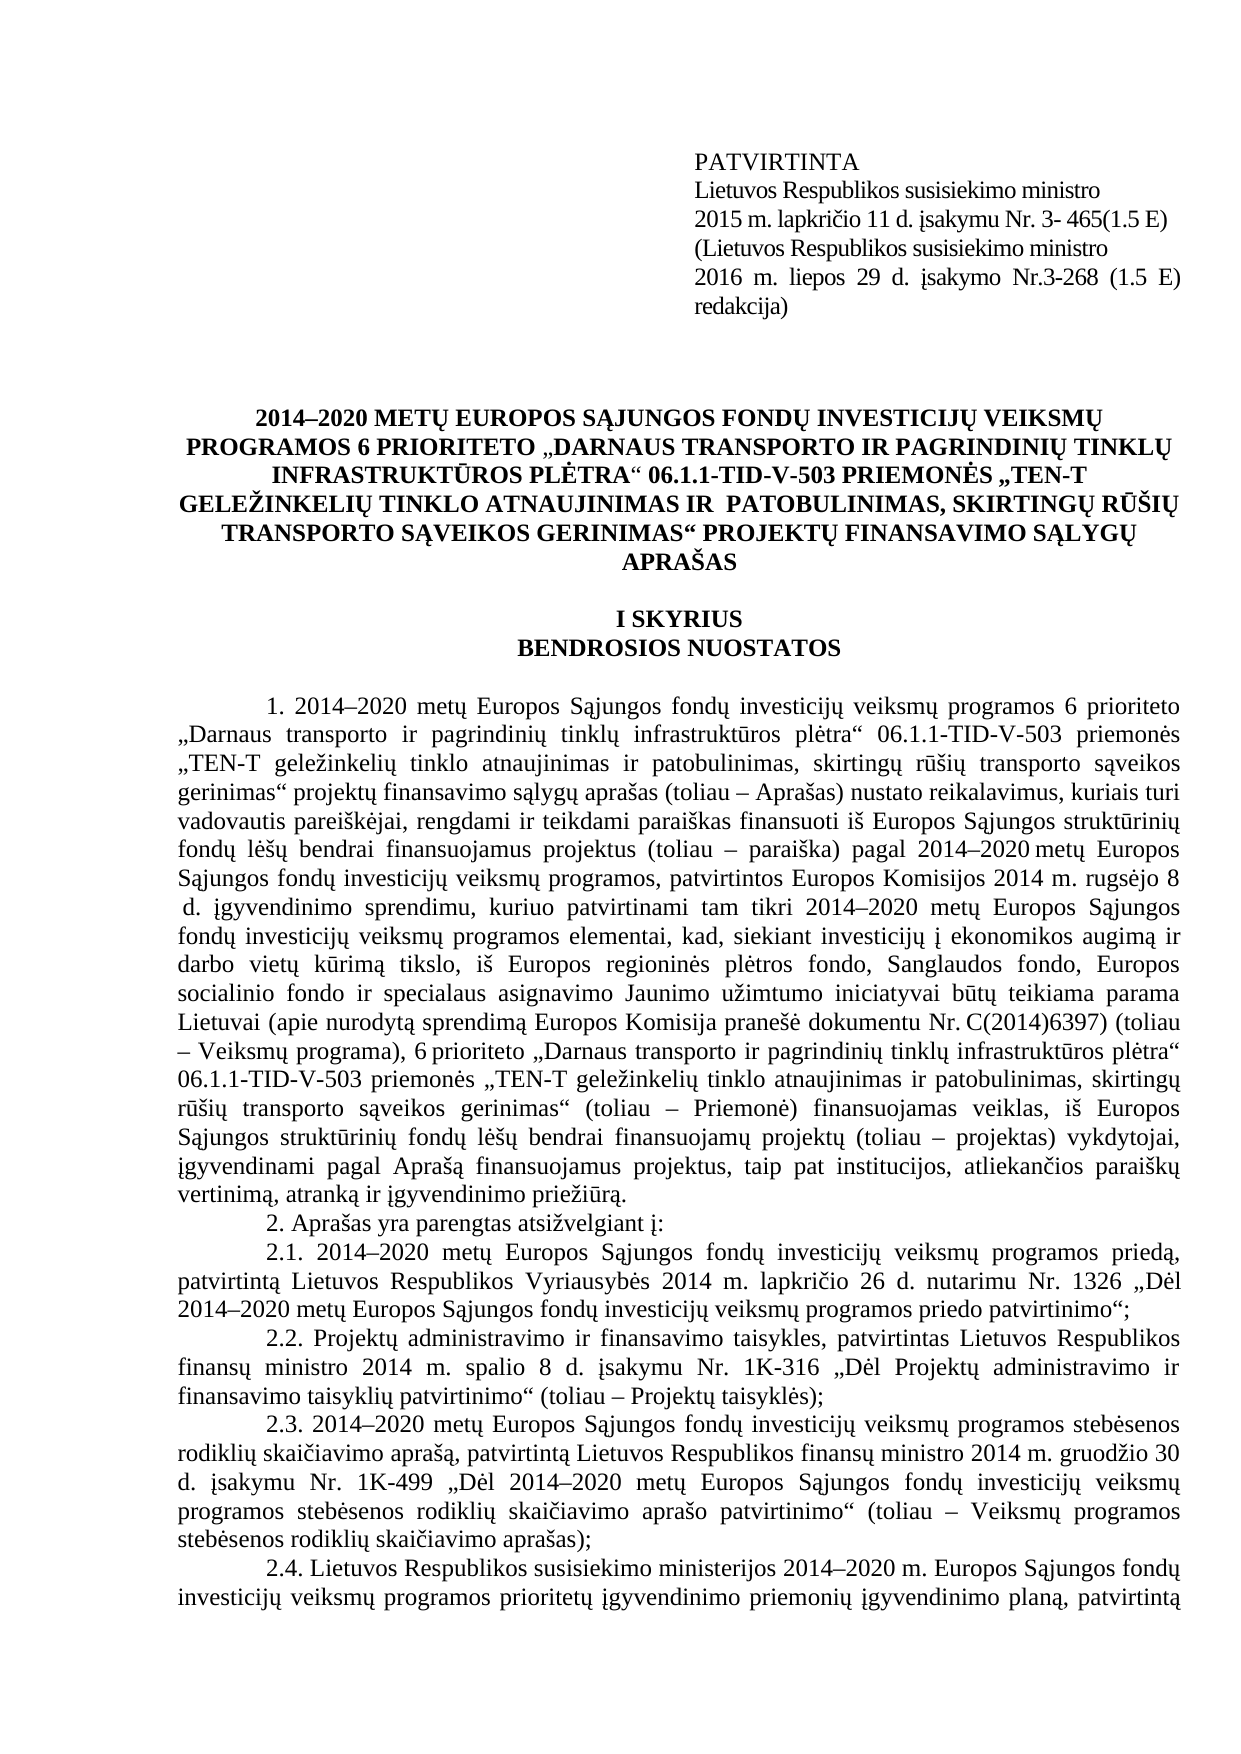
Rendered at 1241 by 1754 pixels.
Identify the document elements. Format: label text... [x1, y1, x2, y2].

text PATVIRTINTA [694, 147, 1181, 176]
text Lietuvos Respublikos susisiekimo ministro [694, 176, 1181, 204]
text 2014–2020 METŲ EUROPOS SĄJUNGOS FONDŲ INVESTICIJŲ VEIKSMŲ PROGRAMOS 6 PRIORITETO „DARNaus transporto ir pagrindinių tinklų infrastruktūros plėtra“ 06.1.1-TID-V-503 PRIEMONĖS „TEN-T GELEŽINKELIŲ TINKLO ATNAUJINIMAS IR PATOBULINIMAS, SKIRTINGŲ RŪŠIŲ TRANSPORTO SĄVEIKOS GERINIMAS“ PROJEKTŲ FINANSAVIMO SĄLYGŲ APRAŠAS [177, 403, 1181, 576]
text 2.4. Lietuvos Respublikos susisiekimo ministerijos 2014–2020 m. Europos Sąjungos fondų investicijų veiksmų programos prioritetų įgyvendinimo priemonių įgyvendinimo planą, patvirtintą [177, 1553, 1181, 1611]
text 2.1. 2014–2020 metų Europos Sąjungos fondų investicijų veiksmų programos priedą, patvirtintą Lietuvos Respublikos Vyriausybės 2014 m. lapkričio 26 d. nutarimu Nr. 1326 „Dėl 2014–2020 metų Europos Sąjungos fondų investicijų veiksmų programos priedo patvirtinimo“; [177, 1237, 1181, 1323]
text 1. 2014–2020 metų Europos Sąjungos fondų investicijų veiksmų programos 6 prioriteto „Darnaus transporto ir pagrindinių tinklų infrastruktūros plėtra“ 06.1.1-TID-V-503 priemonės „TEN-T geležinkelių tinklo atnaujinimas ir patobulinimas, skirtingų rūšių transporto sąveikos gerinimas“ projektų finansavimo sąlygų aprašas (toliau – Aprašas) nustato reikalavimus, kuriais turi vadovautis pareiškėjai, rengdami ir teikdami paraiškas finansuoti iš Europos Sąjungos struktūrinių fondų lėšų bendrai finansuojamus projektus (toliau – paraiška) pagal 2014–2020 metų Europos Sąjungos fondų investicijų veiksmų programos, patvirtintos Europos Komisijos 2014 m. rugsėjo 8 d. įgyvendinimo sprendimu, kuriuo patvirtinami tam tikri 2014–2020 metų Europos Sąjungos fondų investicijų veiksmų programos elementai, kad, siekiant investicijų į ekonomikos augimą ir darbo vietų kūrimą tikslo, iš Europos regioninės plėtros fondo, Sanglaudos fondo, Europos socialinio fondo ir specialaus asignavimo Jaunimo užimtumo iniciatyvai būtų teikiama parama Lietuvai (apie nurodytą sprendimą Europos Komisija pranešė dokumentu Nr. C(2014)6397) (toliau – Veiksmų programa), 6 prioriteto „Darnaus transporto ir pagrindinių tinklų infrastruktūros plėtra“ 06.1.1-TID-V-503 priemonės „TEN-T geležinkelių tinklo atnaujinimas ir patobulinimas, skirtingų rūšių transporto sąveikos gerinimas“ (toliau – Priemonė) finansuojamas veiklas, iš Europos Sąjungos struktūrinių fondų lėšų bendrai finansuojamų projektų (toliau – projektas) vykdytojai, įgyvendinami pagal Aprašą finansuojamus projektus, taip pat institucijos, atliekančios paraiškų vertinimą, atranką ir įgyvendinimo priežiūrą. [177, 691, 1181, 1208]
text 2.3. 2014–2020 metų Europos Sąjungos fondų investicijų veiksmų programos stebėsenos rodiklių skaičiavimo aprašą, patvirtintą Lietuvos Respublikos finansų ministro 2014 m. gruodžio 30 d. įsakymu Nr. 1K-499 „Dėl 2014–2020 metų Europos Sąjungos fondų investicijų veiksmų programos stebėsenos rodiklių skaičiavimo aprašo patvirtinimo“ (toliau – Veiksmų programos stebėsenos rodiklių skaičiavimo aprašas); [177, 1409, 1181, 1553]
text 2015 m. lapkričio 11 d. įsakymu Nr. 3- 465(1.5 E) [694, 204, 1181, 233]
text 2.2. Projektų administravimo ir finansavimo taisykles, patvirtintas Lietuvos Respublikos finansų ministro 2014 m. spalio 8 d. įsakymu Nr. 1K-316 „Dėl Projektų administravimo ir finansavimo taisyklių patvirtinimo“ (toliau – Projektų taisyklės); [177, 1323, 1181, 1409]
text BENDROSIOS NUOSTATOS [177, 633, 1181, 662]
text I SKYRIUS [177, 604, 1181, 633]
text 2. Aprašas yra parengtas atsižvelgiant į: [177, 1208, 1181, 1237]
text (Lietuvos Respublikos susisiekimo ministro [694, 233, 1181, 262]
text 2016 m. liepos 29 d. įsakymo Nr.3-268 (1.5 E) redakcija) [694, 262, 1181, 320]
